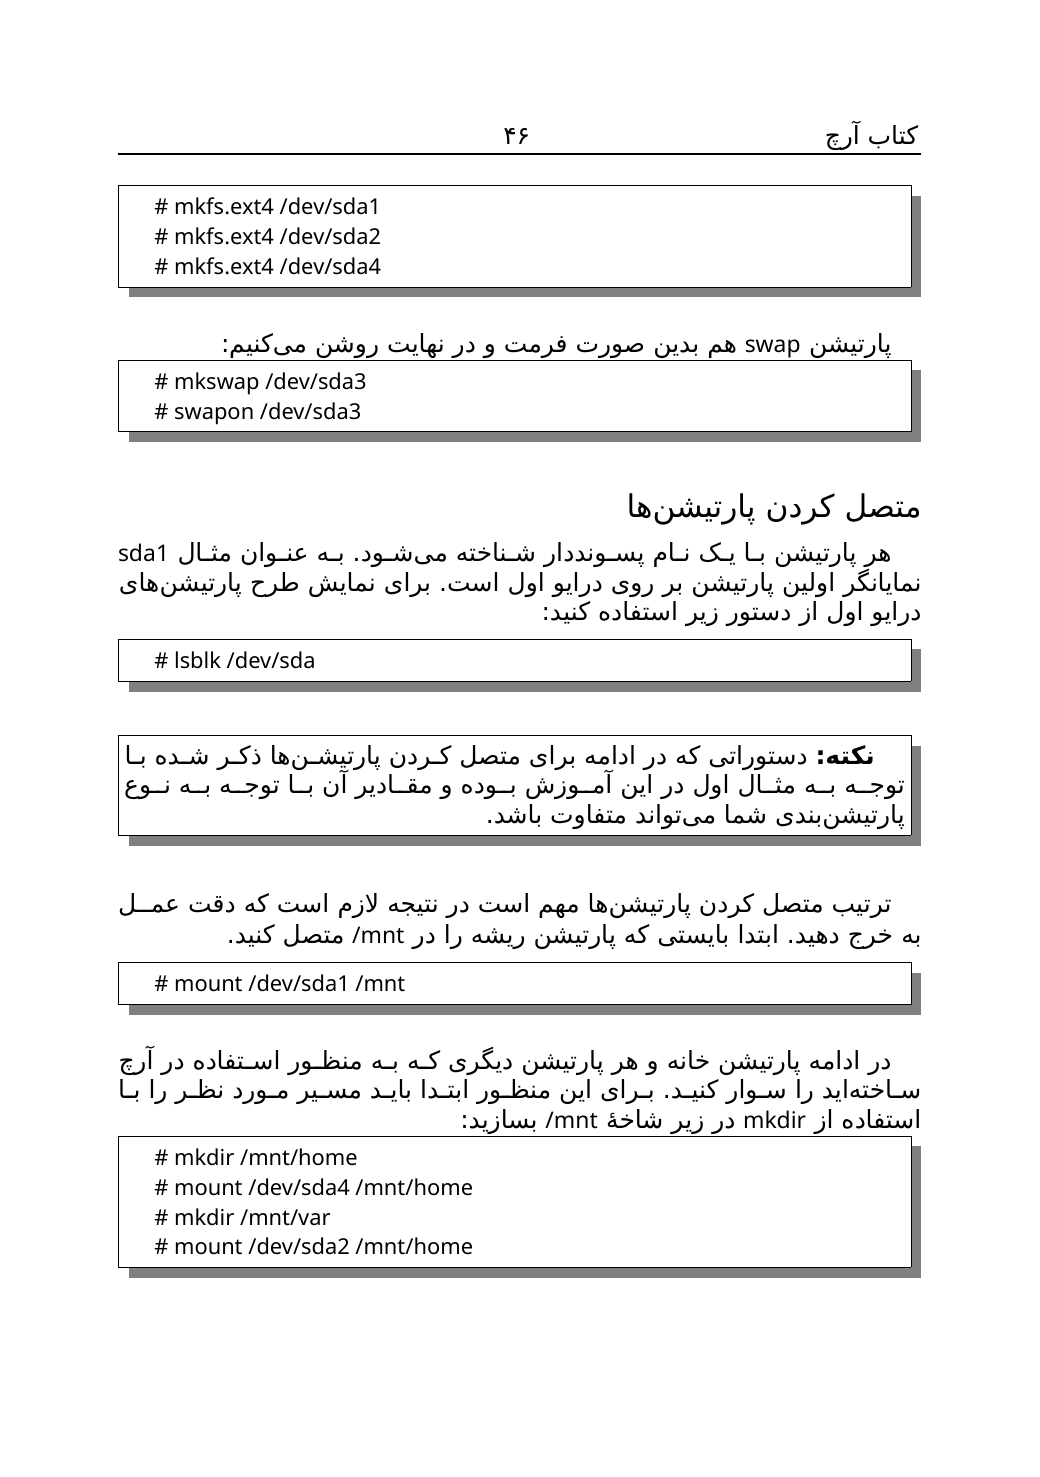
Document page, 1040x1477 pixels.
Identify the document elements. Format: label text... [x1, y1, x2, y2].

table_header # mkswap /dev/sda3 # swapon /dev/sda3 [119, 361, 911, 431]
text ترتیب متصل کردن پارتیشن‌ها مهم است در نتیجه لازم است که دقت عمل به خرج دهید. ابتدا بایستی که پارتیشن ریشه را در ‏‎/mnt متصل کنید. [118, 889, 921, 950]
table_header # mkdir /mnt/home # mount /dev/sda4 /mnt/home # mkdir /mnt/var # mount /dev/sda2 /mnt/home [119, 1137, 911, 1267]
text پارتیشن swap هم بدین صورت فرمت و در نهایت روشن می‌کنیم: [118, 328, 921, 360]
table_header # mount /dev/sda1 /mnt [119, 963, 911, 1004]
table_header نکته: دستوراتی که در ادامه برای متصل کردن پارتیشن‌ها ذکر شده با توجه به مثال اول در این آموزش بوده و مقادیر آن با توجه به نوع پارتیشن‌بندی شما می‌تواند متفاوت باشد. [119, 736, 911, 835]
table_header # lsblk /dev/sda [119, 640, 911, 681]
text هر پارتیشن با یک نام پسونددار شناخته می‌شود. به عنوان مثال sda1 نمایانگر اولین پارتیشن بر روی درایو اول است. برای نمایش طرح پارتیشن‌های درایو اول از دستور زیر استفاده کنید: [118, 537, 921, 626]
subtitle متصل کردن پارتیشن‌ها [118, 488, 921, 525]
table_header # mkfs.ext4 /dev/sda1 # mkfs.ext4 /dev/sda2 # mkfs.ext4 /dev/sda4 [119, 186, 911, 287]
text در ادامه پارتیشن خانه و هر پارتیشن دیگری که به منظور استفاده در آرچ ساخته‌اید را سوار کنید. برای این منظور ابتدا باید مسیر مورد نظر را با استفاده از mkdir در زیر شاخهٔ ‎/mnt بسازید: [118, 1046, 921, 1136]
